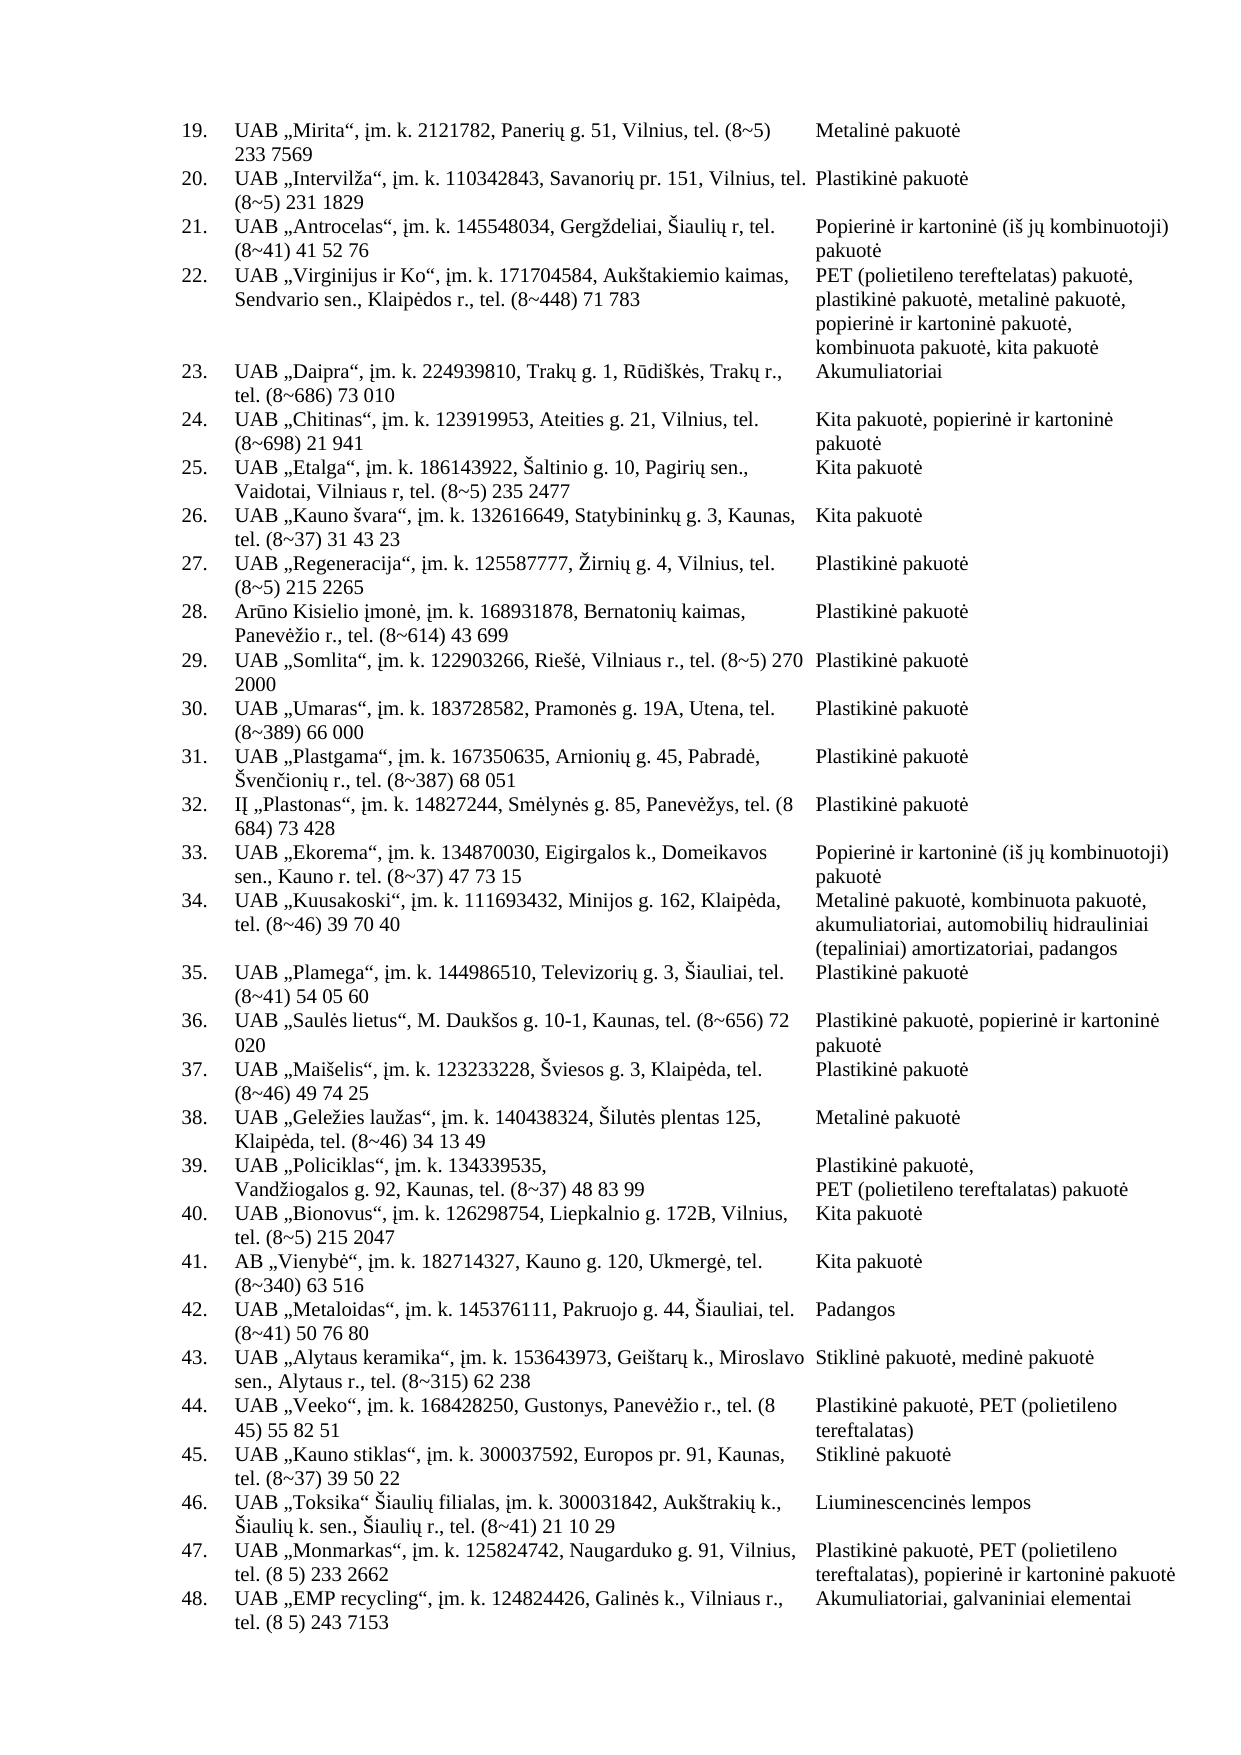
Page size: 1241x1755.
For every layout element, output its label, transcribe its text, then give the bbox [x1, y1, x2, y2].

table_cell 46. [177, 1490, 230, 1538]
table_cell 39. [177, 1153, 230, 1201]
table_cell Popierinė ir kartoninė (iš jų kombinuotoji) pakuotė [811, 840, 1181, 888]
table_cell 38. [177, 1105, 230, 1153]
table_cell UAB „Metaloidas“, įm. k. 145376111, Pakruojo g. 44, Šiauliai, tel. (8~41) 50 76 80 [230, 1297, 811, 1345]
table_cell 37. [177, 1057, 230, 1105]
table_cell 22. [177, 263, 230, 359]
table_cell 24. [177, 407, 230, 455]
table_cell 47. [177, 1538, 230, 1586]
table_cell UAB „Saulės lietus“, M. Daukšos g. 10-1, Kaunas, tel. (8~656) 72 020 [230, 1009, 811, 1057]
table_cell UAB „Daipra“, įm. k. 224939810, Trakų g. 1, Rūdiškės, Trakų r., tel. (8~686) 73 010 [230, 359, 811, 407]
table_cell UAB „Antrocelas“, įm. k. 145548034, Gergždeliai, Šiaulių r, tel. (8~41) 41 52 76 [230, 214, 811, 262]
table_cell UAB „Geležies laužas“, įm. k. 140438324, Šilutės plentas 125, Klaipėda, tel. (8~46) 34 13 49 [230, 1105, 811, 1153]
table_cell Plastikinė pakuotė [811, 551, 1181, 599]
table_cell UAB „Kuusakoski“, įm. k. 111693432, Minijos g. 162, Klaipėda, tel. (8~46) 39 70 40 [230, 888, 811, 960]
table_cell UAB „Maišelis“, įm. k. 123233228, Šviesos g. 3, Klaipėda, tel. (8~46) 49 74 25 [230, 1057, 811, 1105]
table_cell Plastikinė pakuotė [811, 1057, 1181, 1105]
table_cell UAB „Chitinas“, įm. k. 123919953, Ateities g. 21, Vilnius, tel. (8~698) 21 941 [230, 407, 811, 455]
table_cell UAB „Veeko“, įm. k. 168428250, Gustonys, Panevėžio r., tel. (8 45) 55 82 51 [230, 1394, 811, 1442]
table_cell 41. [177, 1249, 230, 1297]
table_cell UAB „Monmarkas“, įm. k. 125824742, Naugarduko g. 91, Vilnius, tel. (8 5) 233 2662 [230, 1538, 811, 1586]
table_cell AB „Vienybė“, įm. k. 182714327, Kauno g. 120, Ukmergė, tel. (8~340) 63 516 [230, 1249, 811, 1297]
table_cell Plastikinė pakuotė [811, 166, 1181, 214]
table_cell UAB „EMP recycling“, įm. k. 124824426, Galinės k., Vilniaus r., tel. (8 5) 243 7153 [230, 1586, 811, 1634]
table_cell Plastikinė pakuotė [811, 648, 1181, 696]
table_cell UAB „Toksika“ Šiaulių filialas, įm. k. 300031842, Aukštrakių k., Šiaulių k. sen., Šiaulių r., tel. (8~41) 21 10 29 [230, 1490, 811, 1538]
table_cell UAB „Kauno švara“, įm. k. 132616649, Statybininkų g. 3, Kaunas, tel. (8~37) 31 43 23 [230, 503, 811, 551]
table_cell 30. [177, 696, 230, 744]
table_cell Kita pakuotė [811, 1201, 1181, 1249]
table_cell Plastikinė pakuotė [811, 599, 1181, 647]
table_cell Akumuliatoriai, galvaniniai elementai [811, 1586, 1181, 1634]
table_cell Liuminescencinės lempos [811, 1490, 1181, 1538]
table_cell 27. [177, 551, 230, 599]
table_cell Kita pakuotė [811, 503, 1181, 551]
table_cell UAB „Somlita“, įm. k. 122903266, Riešė, Vilniaus r., tel. (8~5) 270 2000 [230, 648, 811, 696]
table_cell 26. [177, 503, 230, 551]
table_cell Plastikinė pakuotė [811, 696, 1181, 744]
table_cell Stiklinė pakuotė [811, 1442, 1181, 1490]
table_cell Plastikinė pakuotė [811, 792, 1181, 840]
table_cell 31. [177, 744, 230, 792]
table_cell 21. [177, 214, 230, 262]
table_cell Metalinė pakuotė [811, 1105, 1181, 1153]
table_cell Plastikinė pakuotė, PET (polietileno tereftalatas) [811, 1394, 1181, 1442]
table_cell 43. [177, 1345, 230, 1393]
table_cell 19. [177, 118, 230, 166]
table_cell Plastikinė pakuotė, PET (polietileno tereftalatas), popierinė ir kartoninė pakuotė [811, 1538, 1181, 1586]
table_cell 44. [177, 1394, 230, 1442]
table_cell UAB „Alytaus keramika“, įm. k. 153643973, Geištarų k., Miroslavo sen., Alytaus r., tel. (8~315) 62 238 [230, 1345, 811, 1393]
table_cell PET (polietileno tereftelatas) pakuotė, plastikinė pakuotė, metalinė pakuotė, popierinė ir kartoninė pakuotė, kombinuota pakuotė, kita pakuotė [811, 263, 1181, 359]
table_cell 32. [177, 792, 230, 840]
table_cell UAB „Regeneracija“, įm. k. 125587777, Žirnių g. 4, Vilnius, tel. (8~5) 215 2265 [230, 551, 811, 599]
table_cell 28. [177, 599, 230, 647]
table_cell 20. [177, 166, 230, 214]
table_cell Metalinė pakuotė [811, 118, 1181, 166]
table_cell 35. [177, 960, 230, 1008]
table_cell 34. [177, 888, 230, 960]
table_cell Arūno Kisielio įmonė, įm. k. 168931878, Bernatonių kaimas, Panevėžio r., tel. (8~614) 43 699 [230, 599, 811, 647]
table_cell 36. [177, 1009, 230, 1057]
table_cell UAB „Plastgama“, įm. k. 167350635, Arnionių g. 45, Pabradė, Švenčionių r., tel. (8~387) 68 051 [230, 744, 811, 792]
table_cell 29. [177, 648, 230, 696]
table_cell Akumuliatoriai [811, 359, 1181, 407]
table_cell 45. [177, 1442, 230, 1490]
table_cell UAB „Mirita“, įm. k. 2121782, Panerių g. 51, Vilnius, tel. (8~5) 233 7569 [230, 118, 811, 166]
table_cell Popierinė ir kartoninė (iš jų kombinuotoji) pakuotė [811, 214, 1181, 262]
table_cell UAB „Etalga“, įm. k. 186143922, Šaltinio g. 10, Pagirių sen., Vaidotai, Vilniaus r, tel. (8~5) 235 2477 [230, 455, 811, 503]
table_cell 25. [177, 455, 230, 503]
table_cell Padangos [811, 1297, 1181, 1345]
table_cell Metalinė pakuotė, kombinuota pakuotė, akumuliatoriai, automobilių hidrauliniai (tepaliniai) amortizatoriai, padangos [811, 888, 1181, 960]
table_cell Kita pakuotė [811, 1249, 1181, 1297]
table_cell IĮ „Plastonas“, įm. k. 14827244, Smėlynės g. 85, Panevėžys, tel. (8 684) 73 428 [230, 792, 811, 840]
table_cell 40. [177, 1201, 230, 1249]
table_cell UAB „Umaras“, įm. k. 183728582, Pramonės g. 19A, Utena, tel. (8~389) 66 000 [230, 696, 811, 744]
table_cell UAB „Intervilža“, įm. k. 110342843, Savanorių pr. 151, Vilnius, tel. (8~5) 231 1829 [230, 166, 811, 214]
table_cell 33. [177, 840, 230, 888]
table_cell Kita pakuotė, popierinė ir kartoninė pakuotė [811, 407, 1181, 455]
table_cell Kita pakuotė [811, 455, 1181, 503]
table_cell Plastikinė pakuotė [811, 960, 1181, 1008]
table_cell Plastikinė pakuotė [811, 744, 1181, 792]
table_cell UAB „Plamega“, įm. k. 144986510, Televizorių g. 3, Šiauliai, tel. (8~41) 54 05 60 [230, 960, 811, 1008]
table_cell UAB „Bionovus“, įm. k. 126298754, Liepkalnio g. 172B, Vilnius, tel. (8~5) 215 2047 [230, 1201, 811, 1249]
table_cell UAB „Virginijus ir Ko“, įm. k. 171704584, Aukštakiemio kaimas, Sendvario sen., Klaipėdos r., tel. (8~448) 71 783 [230, 263, 811, 359]
table_cell 23. [177, 359, 230, 407]
table_cell Stiklinė pakuotė, medinė pakuotė [811, 1345, 1181, 1393]
table_cell UAB „Ekorema“, įm. k. 134870030, Eigirgalos k., Domeikavos sen., Kauno r. tel. (8~37) 47 73 15 [230, 840, 811, 888]
table_cell 48. [177, 1586, 230, 1634]
table_cell 42. [177, 1297, 230, 1345]
table_cell Plastikinė pakuotė, popierinė ir kartoninė pakuotė [811, 1009, 1181, 1057]
table_cell UAB „Kauno stiklas“, įm. k. 300037592, Europos pr. 91, Kaunas, tel. (8~37) 39 50 22 [230, 1442, 811, 1490]
